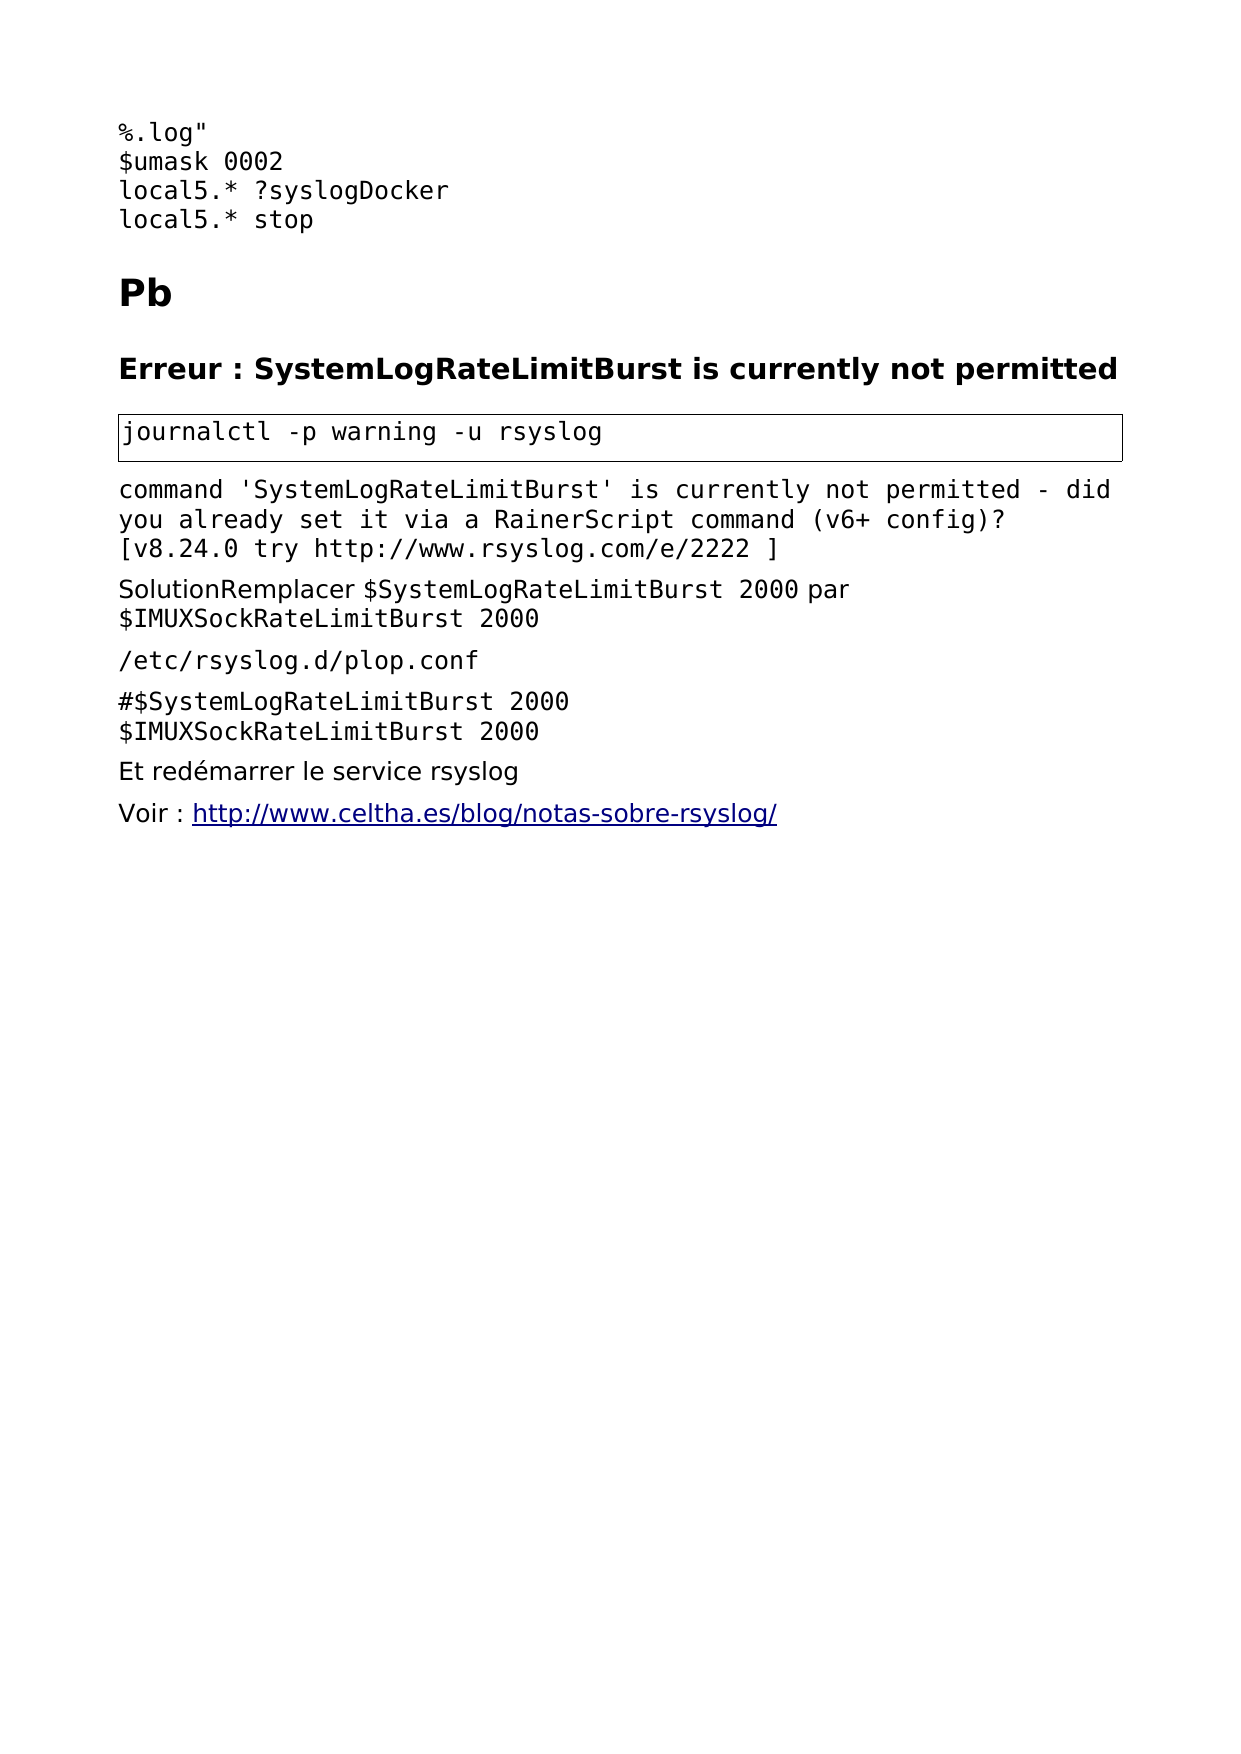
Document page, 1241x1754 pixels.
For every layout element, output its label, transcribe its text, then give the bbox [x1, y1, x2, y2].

subtitle Erreur : SystemLogRateLimitBurst is currently not permitted [118, 353, 1122, 387]
text Voir : http://www.celtha.es/blog/notas-sobre-rsyslog/ [118, 799, 1122, 828]
text /etc/rsyslog.d/plop.conf [118, 646, 1122, 675]
text %.log" $umask 0002 local5.* ?syslogDocker local5.* stop [118, 118, 1122, 235]
text SolutionRemplacer $SystemLogRateLimitBurst 2000 par $IMUXSockRateLimitBurst 2000 [118, 575, 1122, 633]
text command 'SystemLogRateLimitBurst' is currently not permitted - did you already set it via a RainerScript command (v6+ config)? [v8.24.0 try http://www.rsyslog.com/e/2222 ] [118, 476, 1122, 563]
text Et redémarrer le service rsyslog [118, 758, 1122, 787]
table_header journalctl -p warning -u rsyslog [119, 415, 1122, 461]
subtitle Pb [118, 272, 1122, 315]
text #$SystemLogRateLimitBurst 2000 $IMUXSockRateLimitBurst 2000 [118, 687, 1122, 746]
